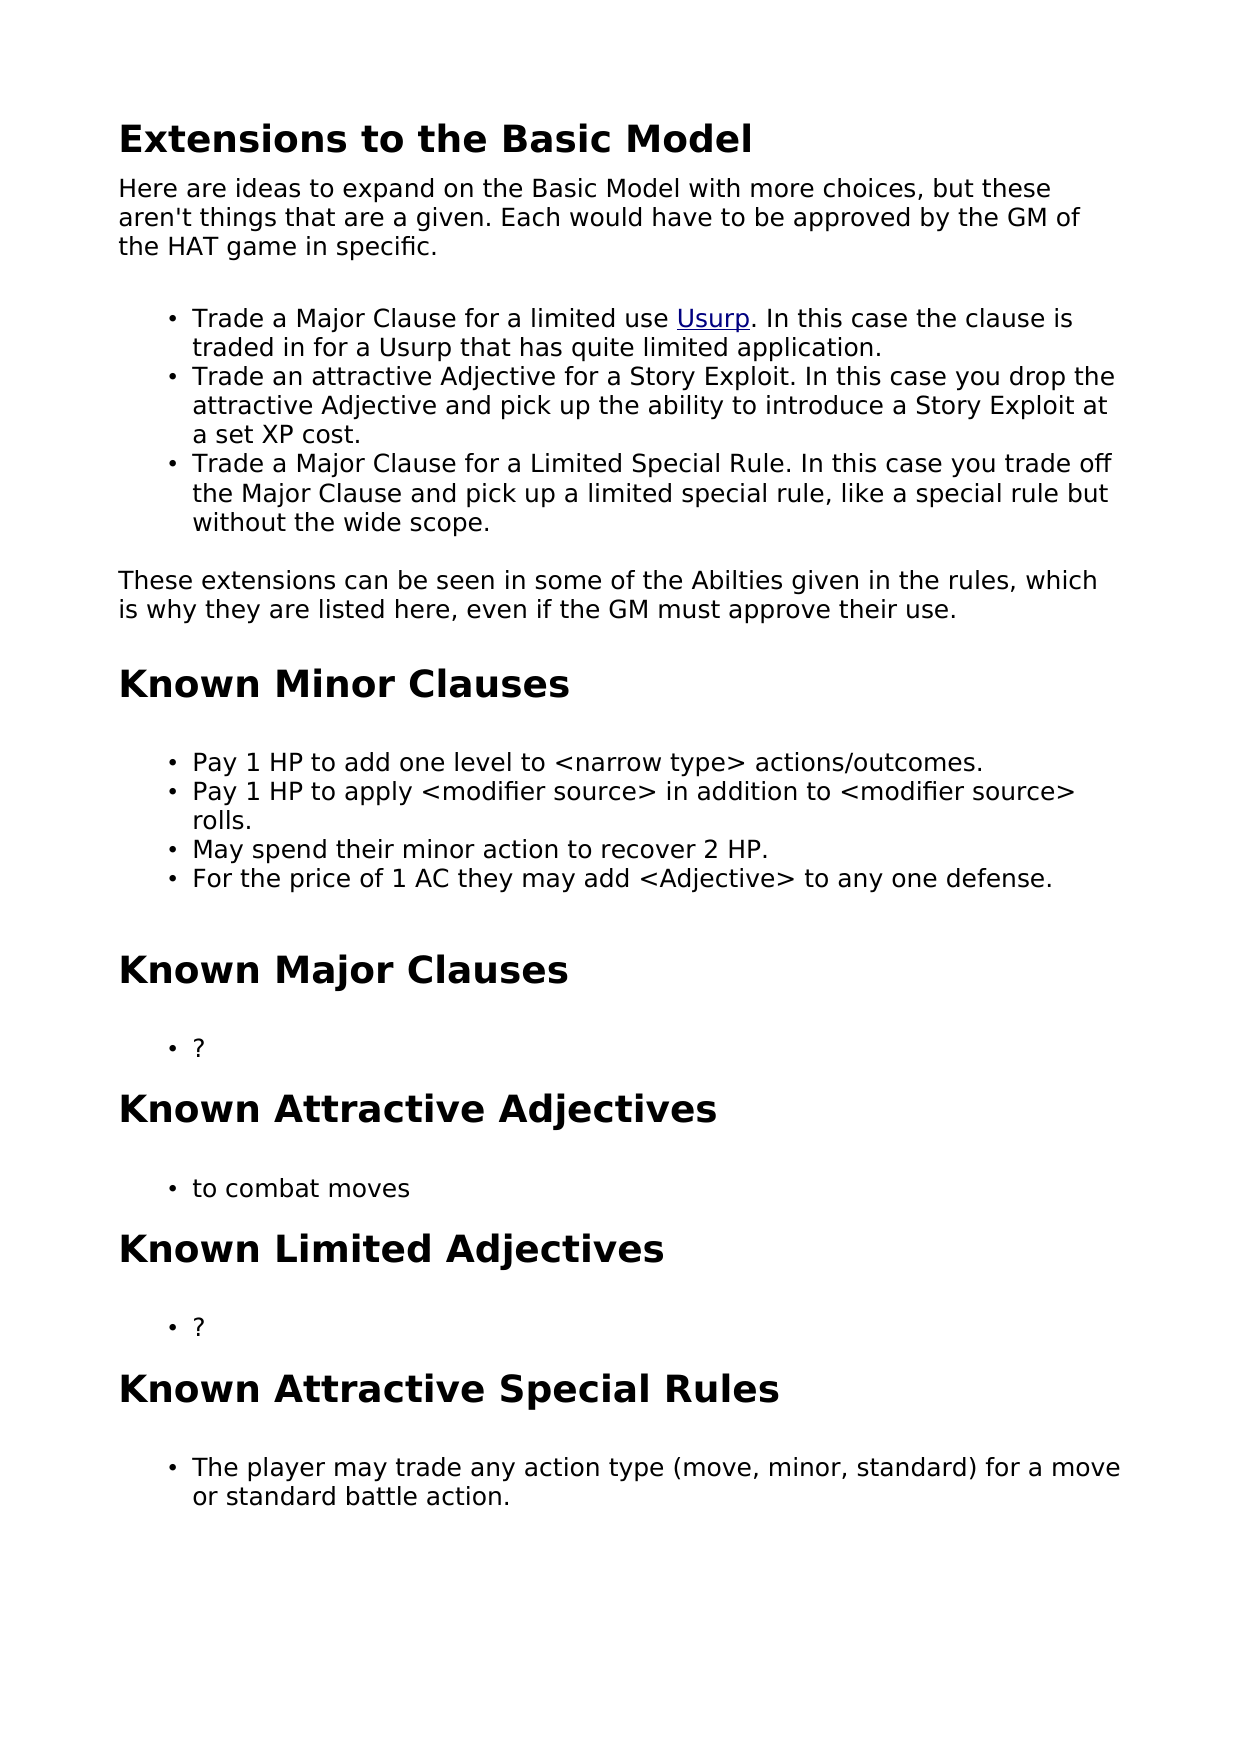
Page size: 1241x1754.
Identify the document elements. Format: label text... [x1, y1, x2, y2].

list The player may trade any action type (move, minor, standard) for a move or standard battle action. [177, 1453, 1122, 1512]
subtitle Extensions to the Basic Model [118, 118, 1122, 162]
subtitle Known Attractive Special Rules [118, 1368, 1122, 1411]
list For the price of 1 AC they may add <Adjective> to any one defense. [177, 865, 1122, 894]
list Pay 1 HP to apply <modifier source> in addition to <modifier source> rolls. [177, 777, 1122, 836]
list Pay 1 HP to add one level to <narrow type> actions/outcomes. [177, 748, 1122, 777]
subtitle Known Limited Adjectives [118, 1228, 1122, 1272]
list May spend their minor action to recover 2 HP. [177, 836, 1122, 865]
subtitle Known Major Clauses [118, 948, 1122, 992]
text Here are ideas to expand on the Basic Model with more choices, but these aren't things that are a given. Each would have to be approved by the GM of the HAT game in specific. [118, 174, 1122, 262]
list Trade an attractive Adjective for a Story Exploit. In this case you drop the attractive Adjective and pick up the ability to introduce a Story Exploit at a set XP cost. [177, 362, 1122, 449]
list Trade a Major Clause for a Limited Special Rule. In this case you trade off the Major Clause and pick up a limited special rule, like a special rule but without the wide scope. [177, 449, 1122, 537]
subtitle Known Attractive Adjectives [118, 1088, 1122, 1132]
subtitle Known Minor Clauses [118, 662, 1122, 706]
list Trade a Major Clause for a limited use Usurp. In this case the clause is traded in for a Usurp that has quite limited application. [177, 304, 1122, 362]
text These extensions can be seen in some of the Abilties given in the rules, which is why they are listed here, even if the GM must approve their use. [118, 567, 1122, 625]
list to combat moves [177, 1174, 1122, 1203]
list ? [177, 1034, 1122, 1063]
list ? [177, 1313, 1122, 1343]
